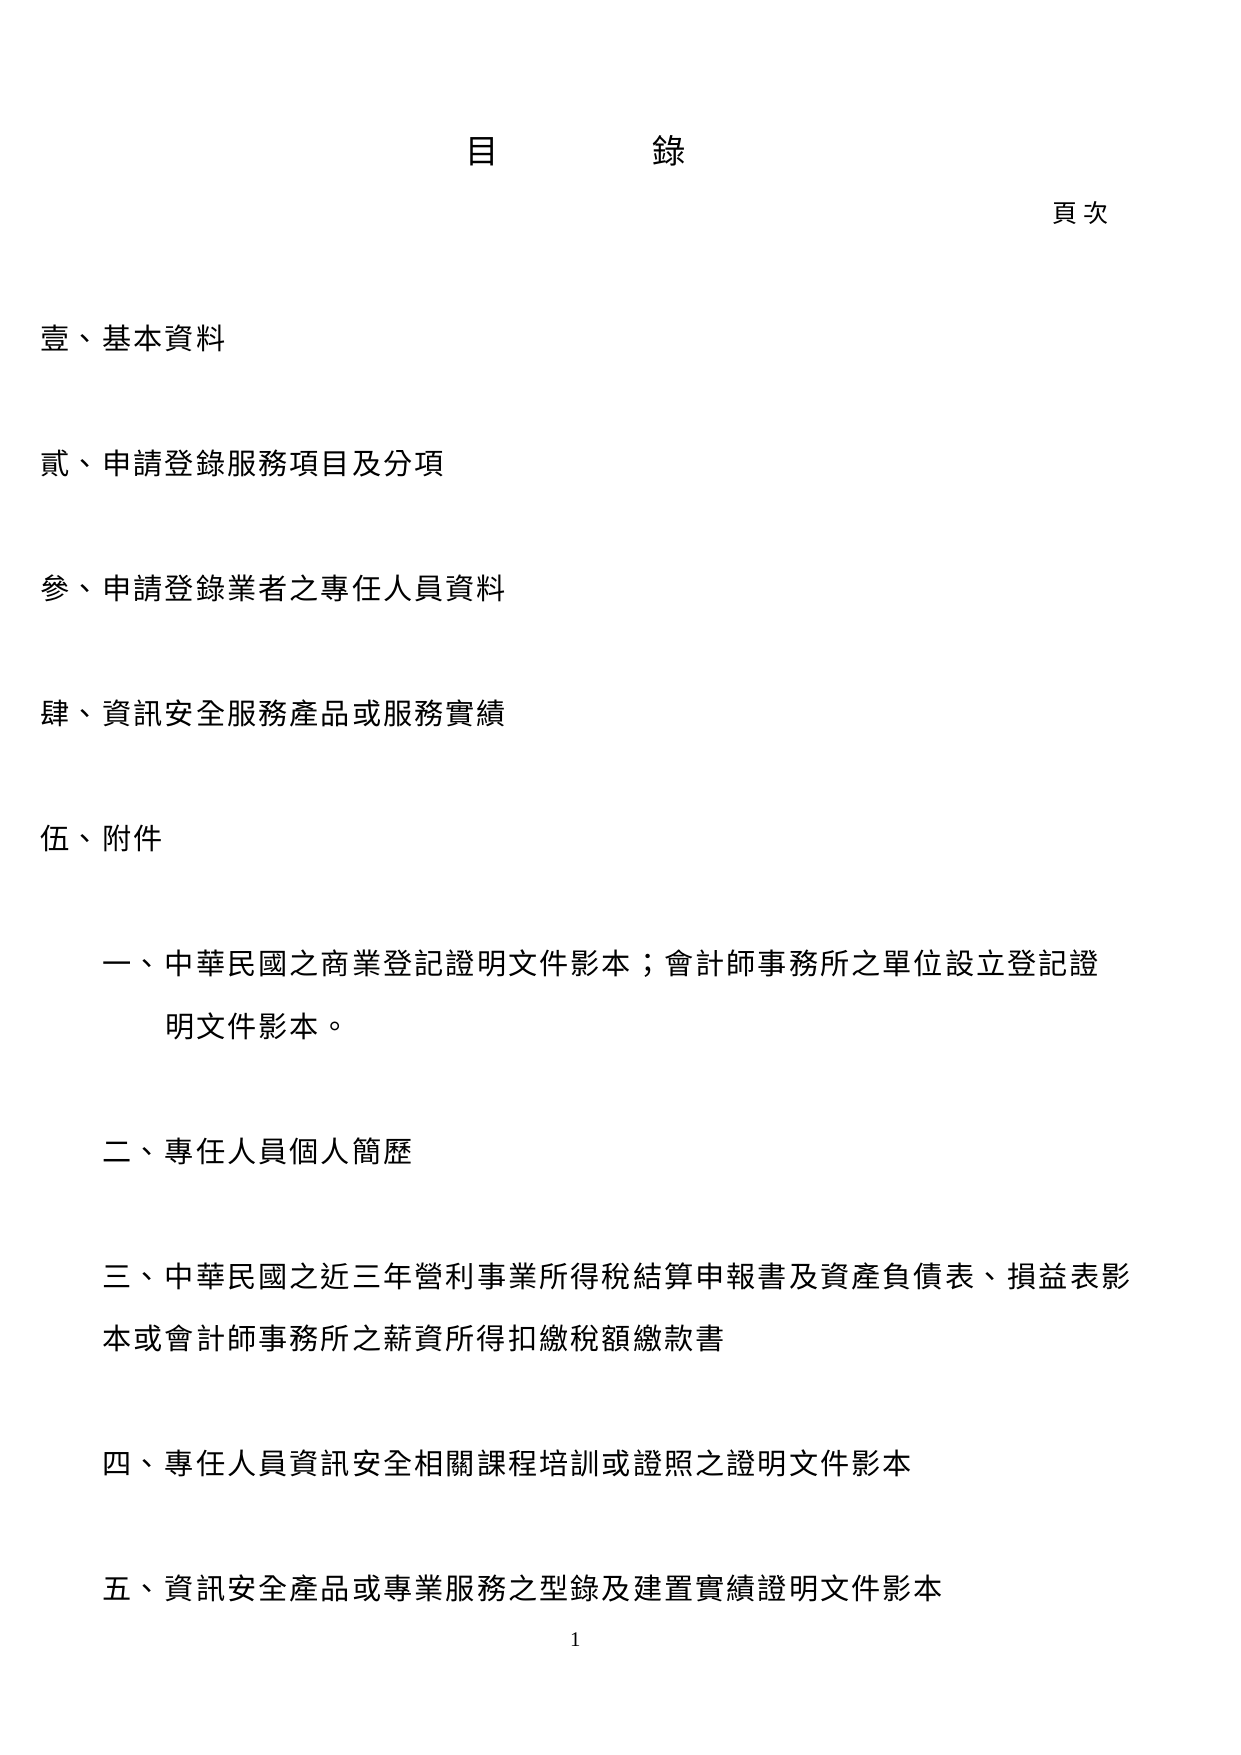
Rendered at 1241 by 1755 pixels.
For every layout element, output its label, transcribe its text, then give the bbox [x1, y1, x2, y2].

text 參、申請登錄業者之專任人員資料 [39, 545, 1112, 608]
text 五、資訊安全產品或專業服務之型錄及建置實績證明文件影本 [98, 1545, 1112, 1608]
text 一、中華民國之商業登記證明文件影本；會計師事務所之單位設立登記證明文件影本。 [97, 920, 1112, 1045]
text 頁次 [864, 170, 1112, 233]
text 二、專任人員個人簡歷 [97, 1108, 1112, 1170]
text 貳、申請登錄服務項目及分項 [39, 420, 1112, 483]
text 壹、基本資料 [39, 295, 1112, 358]
text 肆、資訊安全服務產品或服務實績 [39, 670, 1112, 733]
text 目 錄 [39, 108, 1112, 170]
text 伍、附件 [39, 795, 1112, 858]
text 四、專任人員資訊安全相關課程培訓或證照之證明文件影本 [97, 1420, 1112, 1483]
text 三、中華民國之近三年營利事業所得稅結算申報書及資產負債表、損益表影本或會計師事務所之薪資所得扣繳稅額繳款書 [97, 1233, 1145, 1358]
